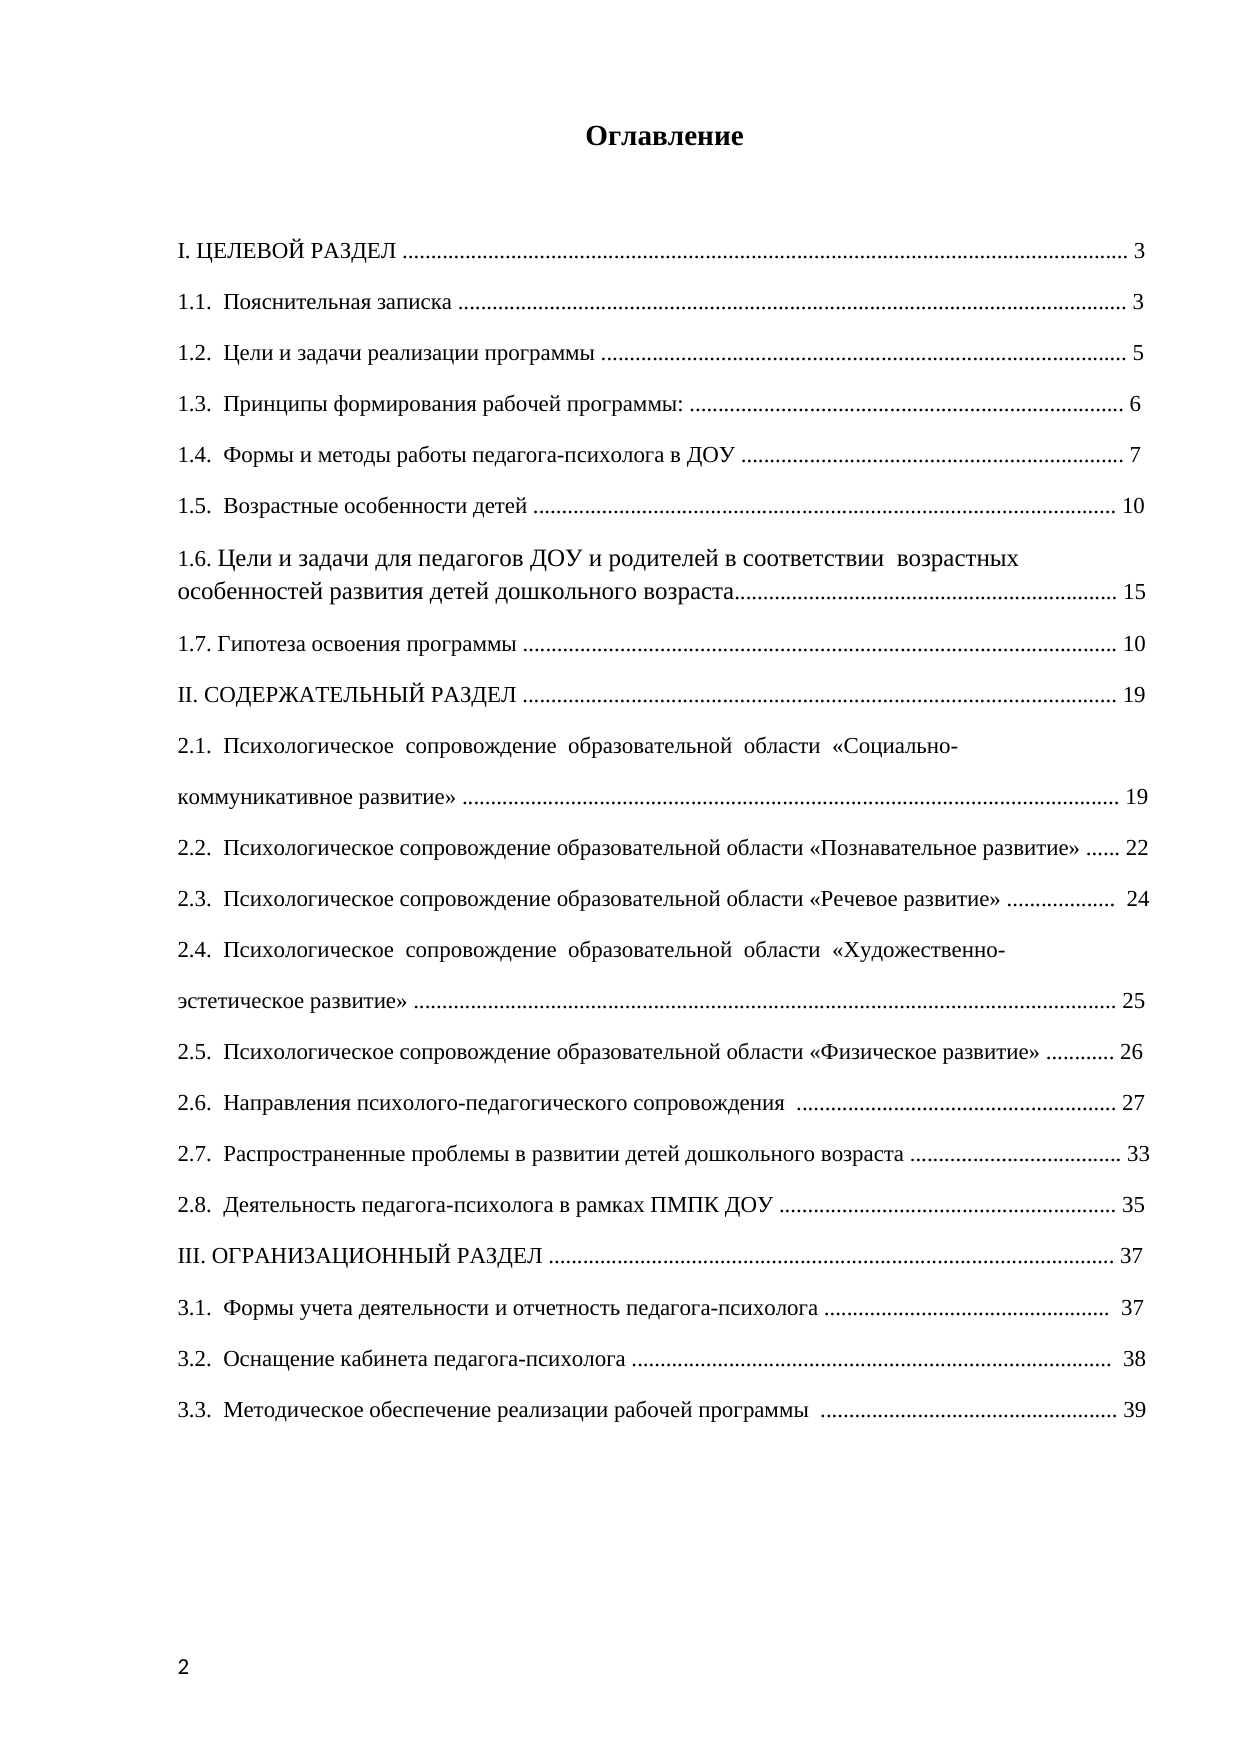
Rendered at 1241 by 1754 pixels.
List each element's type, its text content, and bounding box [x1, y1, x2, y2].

text 1.6. Цели и задачи для педагогов ДОУ и родителей в соответствии возрастных особенностей развития детей дошкольного возраста................................................................... 15 [177, 543, 1152, 605]
text I. ЦЕЛЕВОЙ РАЗДЕЛ ............................................................................................................................... 3 [177, 237, 1152, 263]
text 2.2. Психологическое сопровождение образовательной области «Познавательное развитие» ...... 22 [177, 834, 1152, 861]
text 1.7. Гипотеза освоения программы ........................................................................................................ 10 [177, 630, 1152, 656]
text 2.3. Психологическое сопровождение образовательной области «Речевое развитие» ................... 24 [177, 885, 1152, 912]
text 1.1. Пояснительная записка ..................................................................................................................... 3 [177, 288, 1152, 314]
text 3.3. Методическое обеспечение реализации рабочей программы .................................................... 39 [177, 1396, 1152, 1422]
text 1.2. Цели и задачи реализации программы ............................................................................................ 5 [177, 339, 1152, 365]
text 3.1. Формы учета деятельности и отчетность педагога-психолога .................................................. 37 [177, 1293, 1152, 1320]
text II. СОДЕРЖАТЕЛЬНЫЙ РАЗДЕЛ ........................................................................................................ 19 [177, 681, 1152, 707]
text 2.6. Направления психолого-педагогического сопровождения ........................................................ 27 [177, 1089, 1152, 1116]
text Оглавление [177, 118, 1152, 152]
text 2.5. Психологическое сопровождение образовательной области «Физическое развитие» ............ 26 [177, 1038, 1152, 1065]
text 1.5. Возрастные особенности детей ...................................................................................................... 10 [177, 492, 1152, 518]
text 1.4. Формы и методы работы педагога-психолога в ДОУ ................................................................... 7 [177, 441, 1152, 467]
text 1.3. Принципы формирования рабочей программы: ............................................................................ 6 [177, 390, 1152, 416]
text 2.8. Деятельность педагога-психолога в рамках ПМПК ДОУ ........................................................... 35 [177, 1191, 1152, 1218]
text коммуникативное развитие» ................................................................................................................... 19 [177, 783, 1152, 809]
text III. ОГРАНИЗАЦИОННЫЙ РАЗДЕЛ ................................................................................................... 37 [177, 1242, 1152, 1269]
text 2.1. Психологическое сопровождение образовательной области «Социально- [177, 732, 1152, 758]
text 2.4. Психологическое сопровождение образовательной области «Художественно- [177, 936, 1152, 963]
text 3.2. Оснащение кабинета педагога-психолога .................................................................................... 38 [177, 1344, 1152, 1371]
text 2.7. Распространенные проблемы в развитии детей дошкольного возраста ..................................... 33 [177, 1140, 1152, 1167]
text эстетическое развитие» ........................................................................................................................... 25 [177, 987, 1152, 1014]
